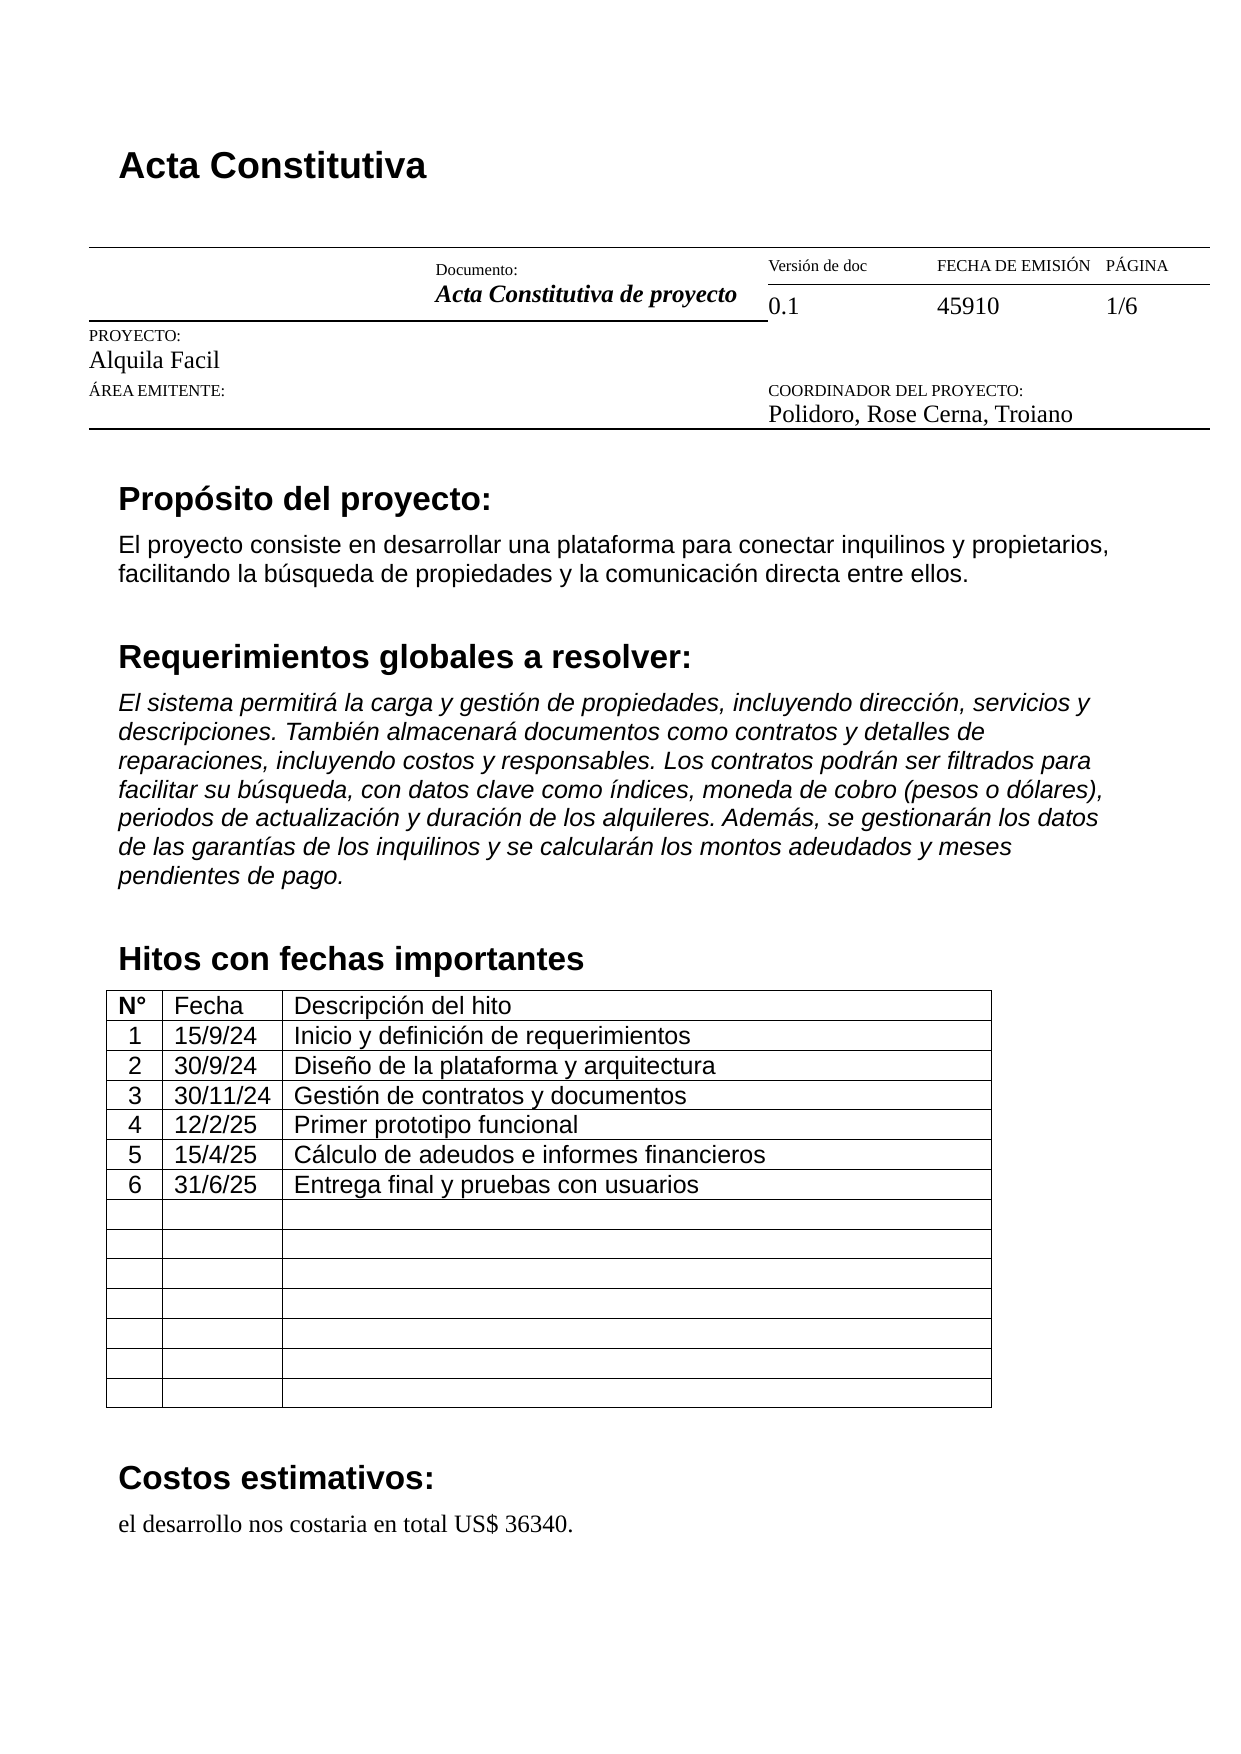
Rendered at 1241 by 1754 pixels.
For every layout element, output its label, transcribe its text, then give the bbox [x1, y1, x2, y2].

table_cell [107, 1349, 162, 1377]
table_cell 1/6 [1106, 285, 1209, 320]
subtitle Hitos con fechas importantes [118, 939, 1122, 978]
table_header Documento: Acta Constitutiva de proyecto [435, 248, 768, 320]
text El sistema permitirá la carga y gestión de propiedades, incluyendo dirección, servicios y descripciones. También almacenará documentos como contratos y detalles de reparaciones, incluyendo costos y responsables. Los contratos podrán ser filtrados para facilitar su búsqueda, con datos clave como índices, moneda de cobro (pesos o dólares), periodos de actualización y duración de los alquileres. Además, se gestionarán los datos de las garantías de los inquilinos y se calcularán los montos adeudados y meses pendientes de pago. [118, 688, 1122, 890]
table_cell PROYECTO: Alquila Facil [89, 320, 1209, 374]
table_cell [107, 1259, 162, 1288]
table_cell [107, 1319, 162, 1348]
table_cell [283, 1289, 991, 1318]
table_cell [283, 1259, 991, 1288]
table_cell [283, 1200, 991, 1228]
table_cell 30/9/24 [163, 1051, 282, 1079]
table_cell [163, 1379, 282, 1407]
table_cell 1 [107, 1021, 162, 1050]
subtitle Acta Constitutiva [118, 143, 1122, 186]
table_cell 15/4/25 [163, 1140, 282, 1169]
subtitle Propósito del proyecto: [118, 479, 1122, 518]
text el desarrollo nos costaria en total US$ 36340. [118, 1509, 1122, 1538]
table_cell 12/2/25 [163, 1110, 282, 1139]
table_cell 31/6/25 [163, 1170, 282, 1199]
table_cell [107, 1200, 162, 1228]
table_cell Gestión de contratos y documentos [283, 1081, 991, 1109]
table_cell Cálculo de adeudos e informes financieros [283, 1140, 991, 1169]
table_cell ÁREA EMITENTE: [89, 374, 768, 428]
table_header PÁGINA [1106, 248, 1209, 283]
table_cell 45910 [937, 285, 1106, 320]
table_cell [163, 1259, 282, 1288]
table_cell 2 [107, 1051, 162, 1079]
table_cell 3 [107, 1081, 162, 1109]
table_cell [163, 1230, 282, 1258]
table_header Versión de doc [768, 248, 937, 283]
table_cell [163, 1319, 282, 1348]
table_cell Entrega final y pruebas con usuarios [283, 1170, 991, 1199]
table_cell 0.1 [768, 285, 937, 320]
table_cell Diseño de la plataforma y arquitectura [283, 1051, 991, 1079]
table_cell 30/11/24 [163, 1081, 282, 1109]
table_header [89, 248, 435, 320]
subtitle Requerimientos globales a resolver: [118, 637, 1122, 676]
table_cell 6 [107, 1170, 162, 1199]
subtitle Costos estimativos: [118, 1458, 1122, 1496]
table_cell [283, 1349, 991, 1377]
table_cell 4 [107, 1110, 162, 1139]
table_cell [283, 1230, 991, 1258]
table_cell 15/9/24 [163, 1021, 282, 1050]
table_cell Primer prototipo funcional [283, 1110, 991, 1139]
table_cell [163, 1200, 282, 1228]
table_cell [107, 1230, 162, 1258]
table_header FECHA DE EMISIÓN [937, 248, 1106, 283]
table_cell [163, 1349, 282, 1377]
table_header Descripción del hito [283, 991, 991, 1020]
table_cell [283, 1379, 991, 1407]
table_cell [107, 1379, 162, 1407]
table_cell COORDINADOR DEL PROYECTO: Polidoro, Rose Cerna, Troiano [768, 374, 1209, 428]
text El proyecto consiste en desarrollar una plataforma para conectar inquilinos y propietarios, facilitando la búsqueda de propiedades y la comunicación directa entre ellos. [118, 530, 1122, 588]
table_cell Inicio y definición de requerimientos [283, 1021, 991, 1050]
table_cell [107, 1289, 162, 1318]
table_cell 5 [107, 1140, 162, 1169]
table_cell [283, 1319, 991, 1348]
table_header Fecha [163, 991, 282, 1020]
table_cell [163, 1289, 282, 1318]
table_header N° [107, 991, 162, 1020]
